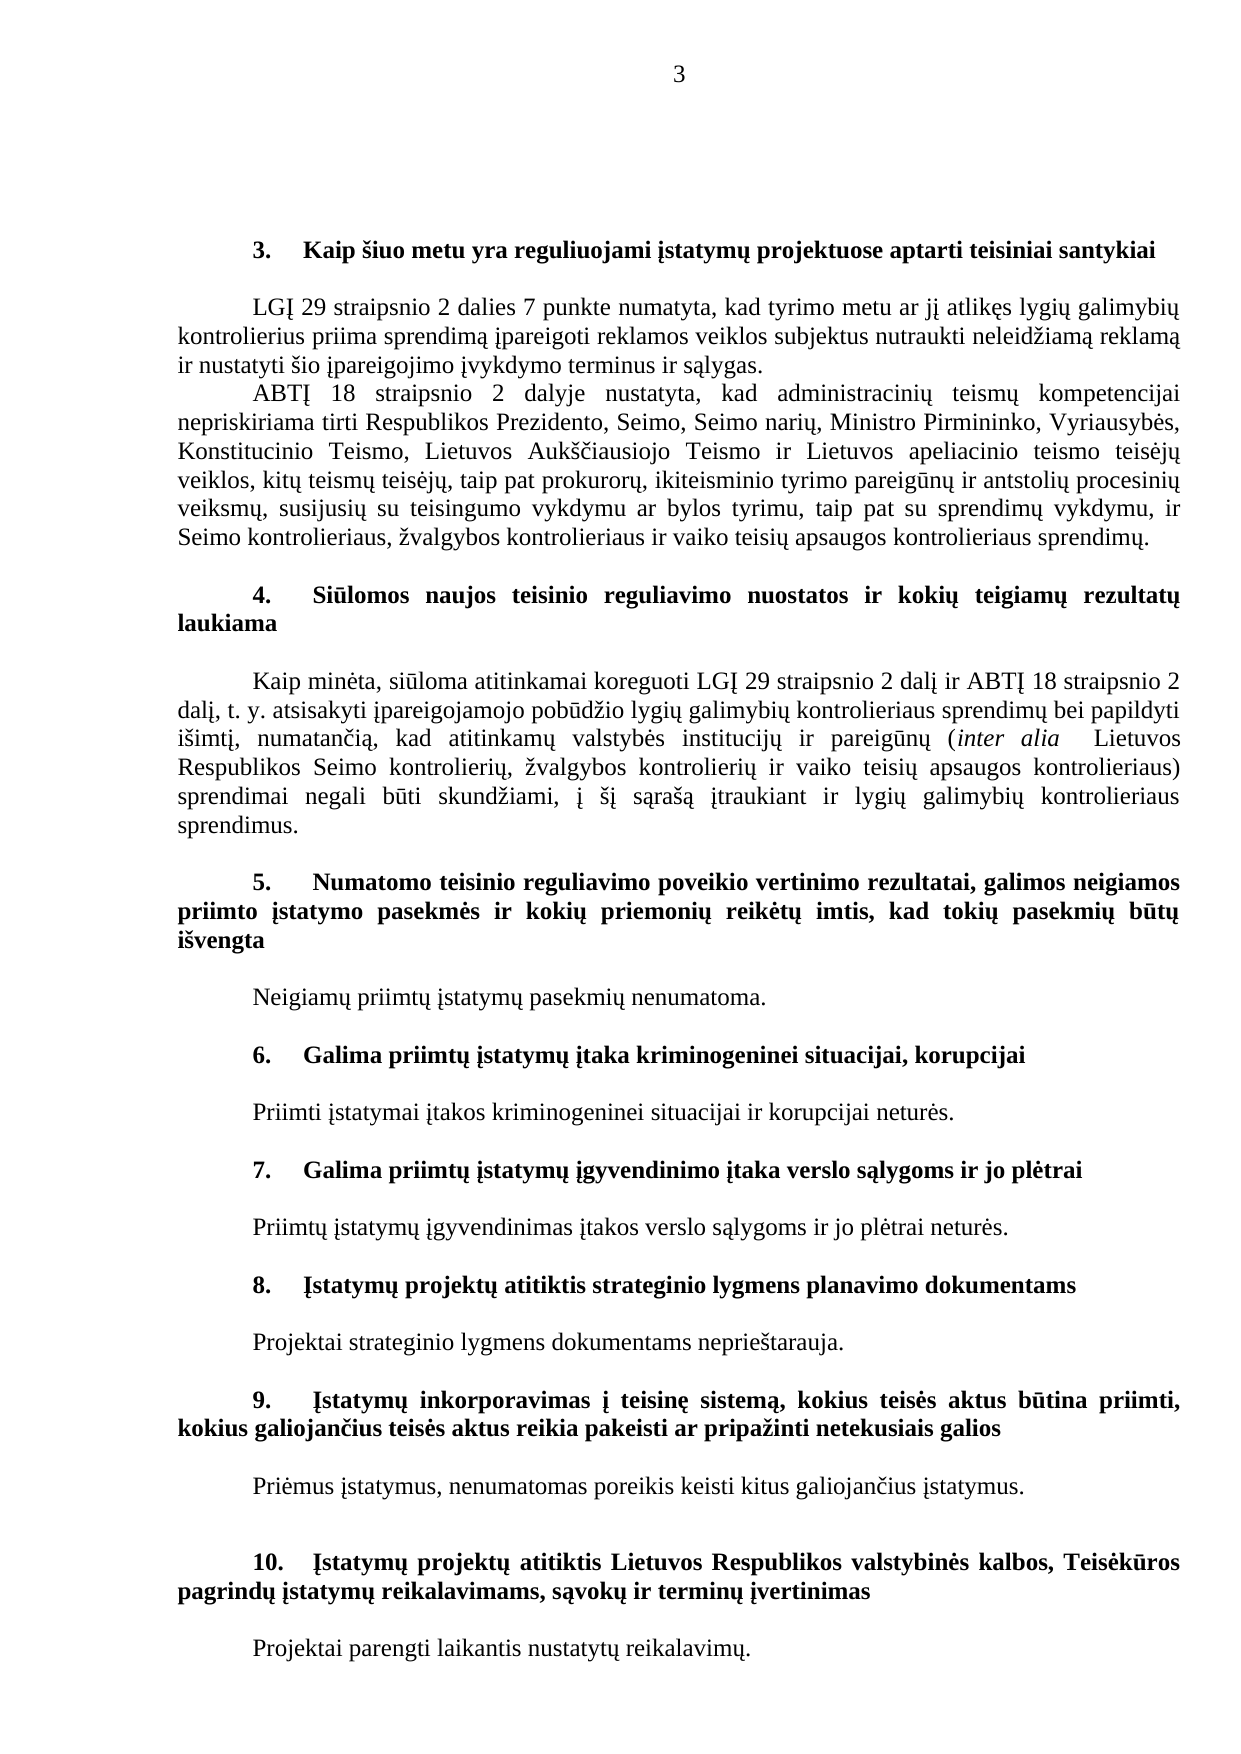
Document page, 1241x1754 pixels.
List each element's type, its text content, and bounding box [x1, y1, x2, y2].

list Įstatymų inkorporavimas į teisinę sistemą, kokius teisės aktus būtina priimti, kokius galiojančius teisės aktus reikia pakeisti ar pripažinti netekusiais galios [177, 1385, 1181, 1442]
text ABTĮ 18 straipsnio 2 dalyje nustatyta, kad administracinių teismų kompetencijai nepriskiriama tirti Respublikos Prezidento, Seimo, Seimo narių, Ministro Pirmininko, Vyriausybės, Konstitucinio Teismo, Lietuvos Aukščiausiojo Teismo ir Lietuvos apeliacinio teismo teisėjų veiklos, kitų teismų teisėjų, taip pat prokurorų, ikiteisminio tyrimo pareigūnų ir antstolių procesinių veiksmų, susijusių su teisingumo vykdymu ar bylos tyrimu, taip pat su sprendimų vykdymu, ir Seimo kontrolieriaus, žvalgybos kontrolieriaus ir vaiko teisių apsaugos kontrolieriaus sprendimų. [177, 378, 1181, 551]
list Įstatymų projektų atitiktis Lietuvos Respublikos valstybinės kalbos, Teisėkūros pagrindų įstatymų reikalavimams, sąvokų ir terminų įvertinimas [177, 1547, 1181, 1604]
text Priimtų įstatymų įgyvendinimas įtakos verslo sąlygoms ir jo plėtrai neturės. [177, 1212, 1181, 1241]
list Numatomo teisinio reguliavimo poveikio vertinimo rezultatai, galimos neigiamos priimto įstatymo pasekmės ir kokių priemonių reikėtų imtis, kad tokių pasekmių būtų išvengta [177, 867, 1181, 953]
text Kaip minėta, siūloma atitinkamai koreguoti LGĮ 29 straipsnio 2 dalį ir ABTĮ 18 straipsnio 2 dalį, t. y. atsisakyti įpareigojamojo pobūdžio lygių galimybių kontrolieriaus sprendimų bei papildyti išimtį, numatančią, kad atitinkamų valstybės institucijų ir pareigūnų (inter alia Lietuvos Respublikos Seimo kontrolierių, žvalgybos kontrolierių ir vaiko teisių apsaugos kontrolieriaus) sprendimai negali būti skundžiami, į šį sąrašą įtraukiant ir lygių galimybių kontrolieriaus sprendimus. [177, 666, 1181, 838]
list Priėmus įstatymus, nenumatomas poreikis keisti kitus galiojančius įstatymus. [252, 1471, 1181, 1500]
list Galima priimtų įstatymų įgyvendinimo įtaka verslo sąlygoms ir jo plėtrai [168, 1155, 1181, 1183]
text LGĮ 29 straipsnio 2 dalies 7 punkte numatyta, kad tyrimo metu ar jį atlikęs lygių galimybių kontrolierius priima sprendimą įpareigoti reklamos veiklos subjektus nutraukti neleidžiamą reklamą ir nustatyti šio įpareigojimo įvykdymo terminus ir sąlygas. [177, 292, 1181, 378]
text Priimti įstatymai įtakos kriminogeninei situacijai ir korupcijai neturės. [252, 1097, 1181, 1126]
list Įstatymų projektų atitiktis strateginio lygmens planavimo dokumentams [168, 1270, 1181, 1298]
text Projektai parengti laikantis nustatytų reikalavimų. [177, 1633, 1181, 1662]
list Galima priimtų įstatymų įtaka kriminogeninei situacijai, korupcijai [168, 1040, 1181, 1068]
list Siūlomos naujos teisinio reguliavimo nuostatos ir kokių teigiamų rezultatų laukiama [177, 580, 1181, 637]
list Kaip šiuo metu yra reguliuojami įstatymų projektuose aptarti teisiniai santykiai [168, 235, 1181, 263]
list Neigiamų priimtų įstatymų pasekmių nenumatoma. [252, 982, 1181, 1011]
list Projektai strateginio lygmens dokumentams neprieštarauja. [252, 1327, 1181, 1356]
